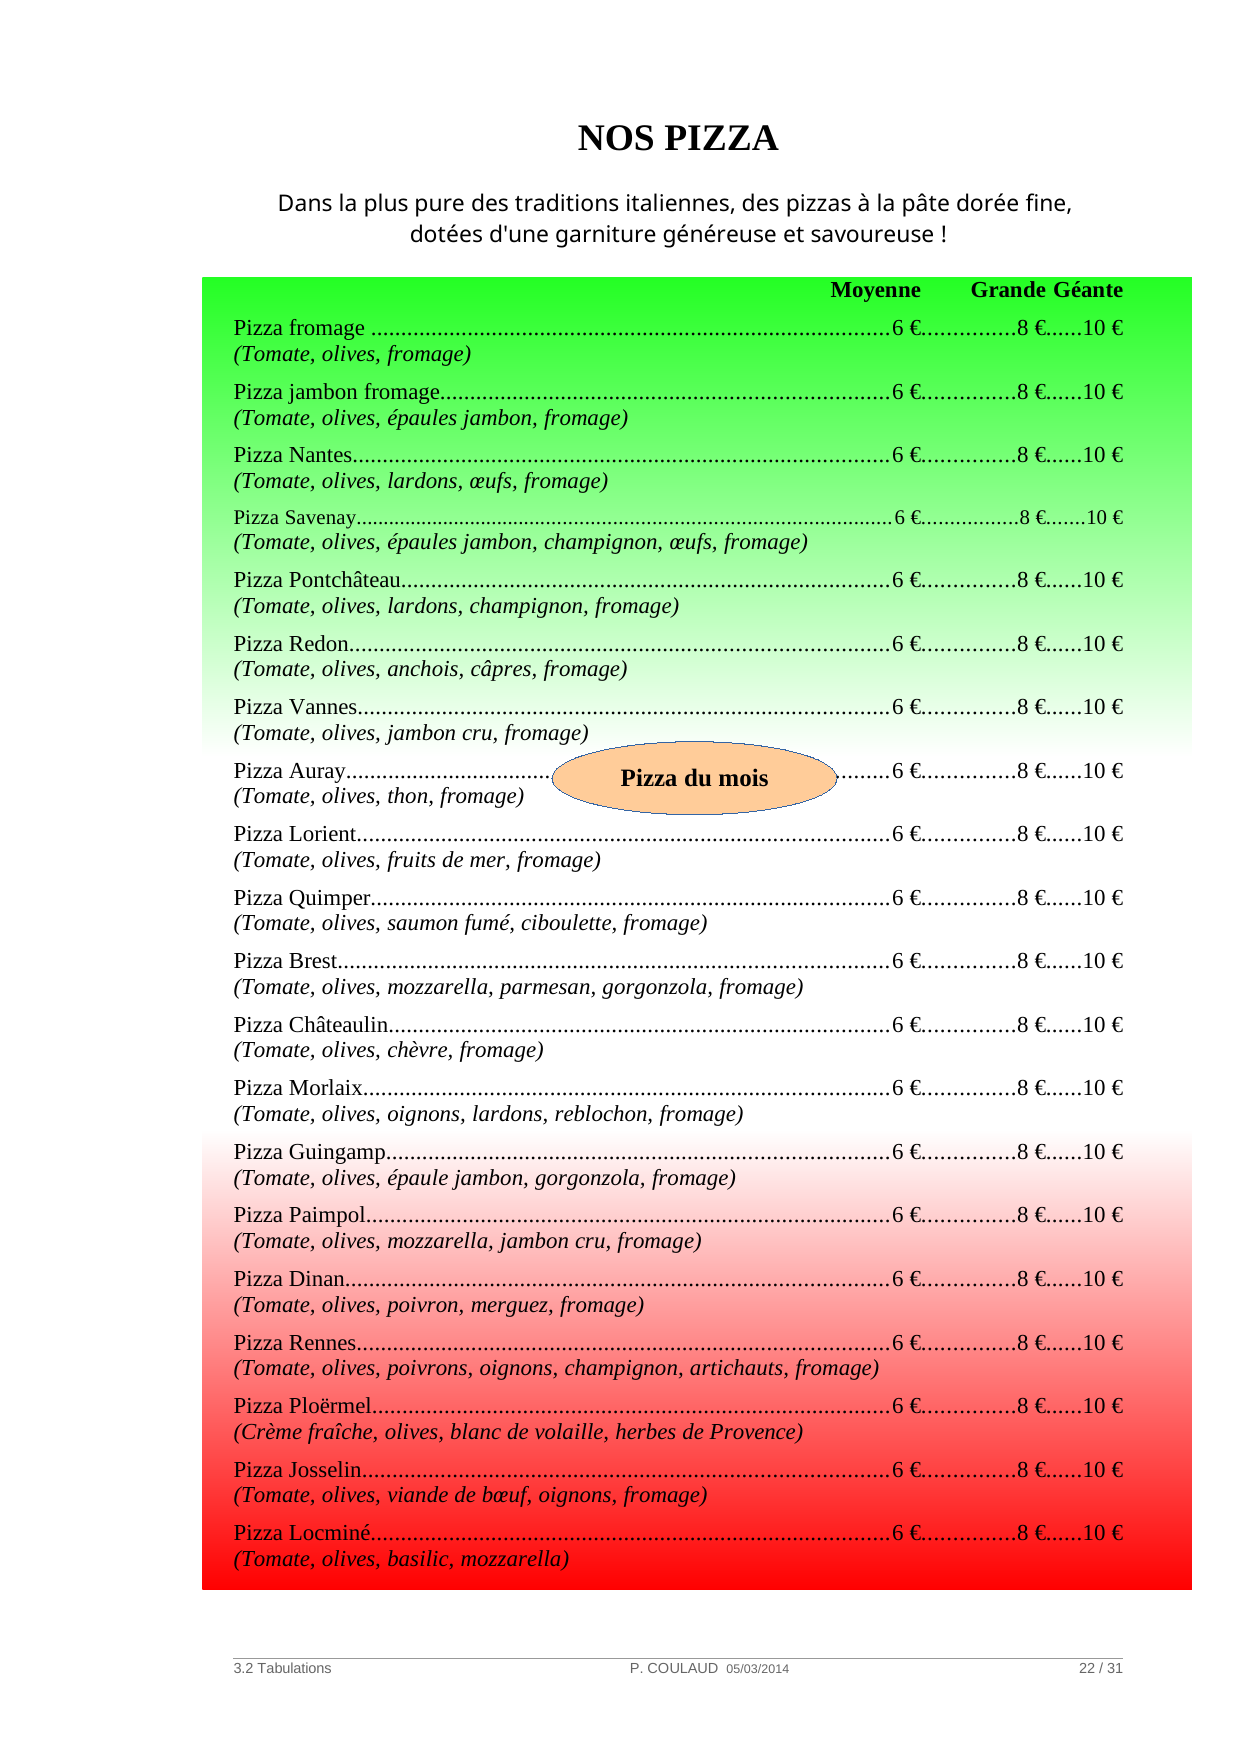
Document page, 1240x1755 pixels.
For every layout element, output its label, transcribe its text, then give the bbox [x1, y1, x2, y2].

text Pizza Lorient 6 € 8 € 10 € (Tomate, olives, fruits de mer, fromage) [233, 821, 1123, 872]
text Pizza Auray 6 € 8 € 10 € (Tomate, olives, thon, fromage) [233, 758, 612, 809]
text Pizza Brest 6 € 8 € 10 € (Tomate, olives, mozzarella, parmesan, gorgonzola, fromage) [233, 948, 1123, 999]
text Pizza Quimper 6 € 8 € 10 € (Tomate, olives, saumon fumé, ciboulette, fromage) [233, 885, 1123, 936]
text Pizza Auray 6 € 8 € 10 € (Tomate, olives, thon, fromage) [777, 758, 1123, 809]
text NOS PIZZA [233, 117, 1123, 158]
text Dans la plus pure des traditions italiennes, des pizzas à la pâte dorée fine, dotées d'une garniture généreuse et savoureuse ! [233, 187, 1123, 249]
text Pizza Châteaulin 6 € 8 € 10 € (Tomate, olives, chèvre, fromage) [233, 1012, 1123, 1063]
text Pizza Morlaix 6 € 8 € 10 € (Tomate, olives, oignons, lardons, reblochon, fromage) [233, 1075, 1123, 1126]
